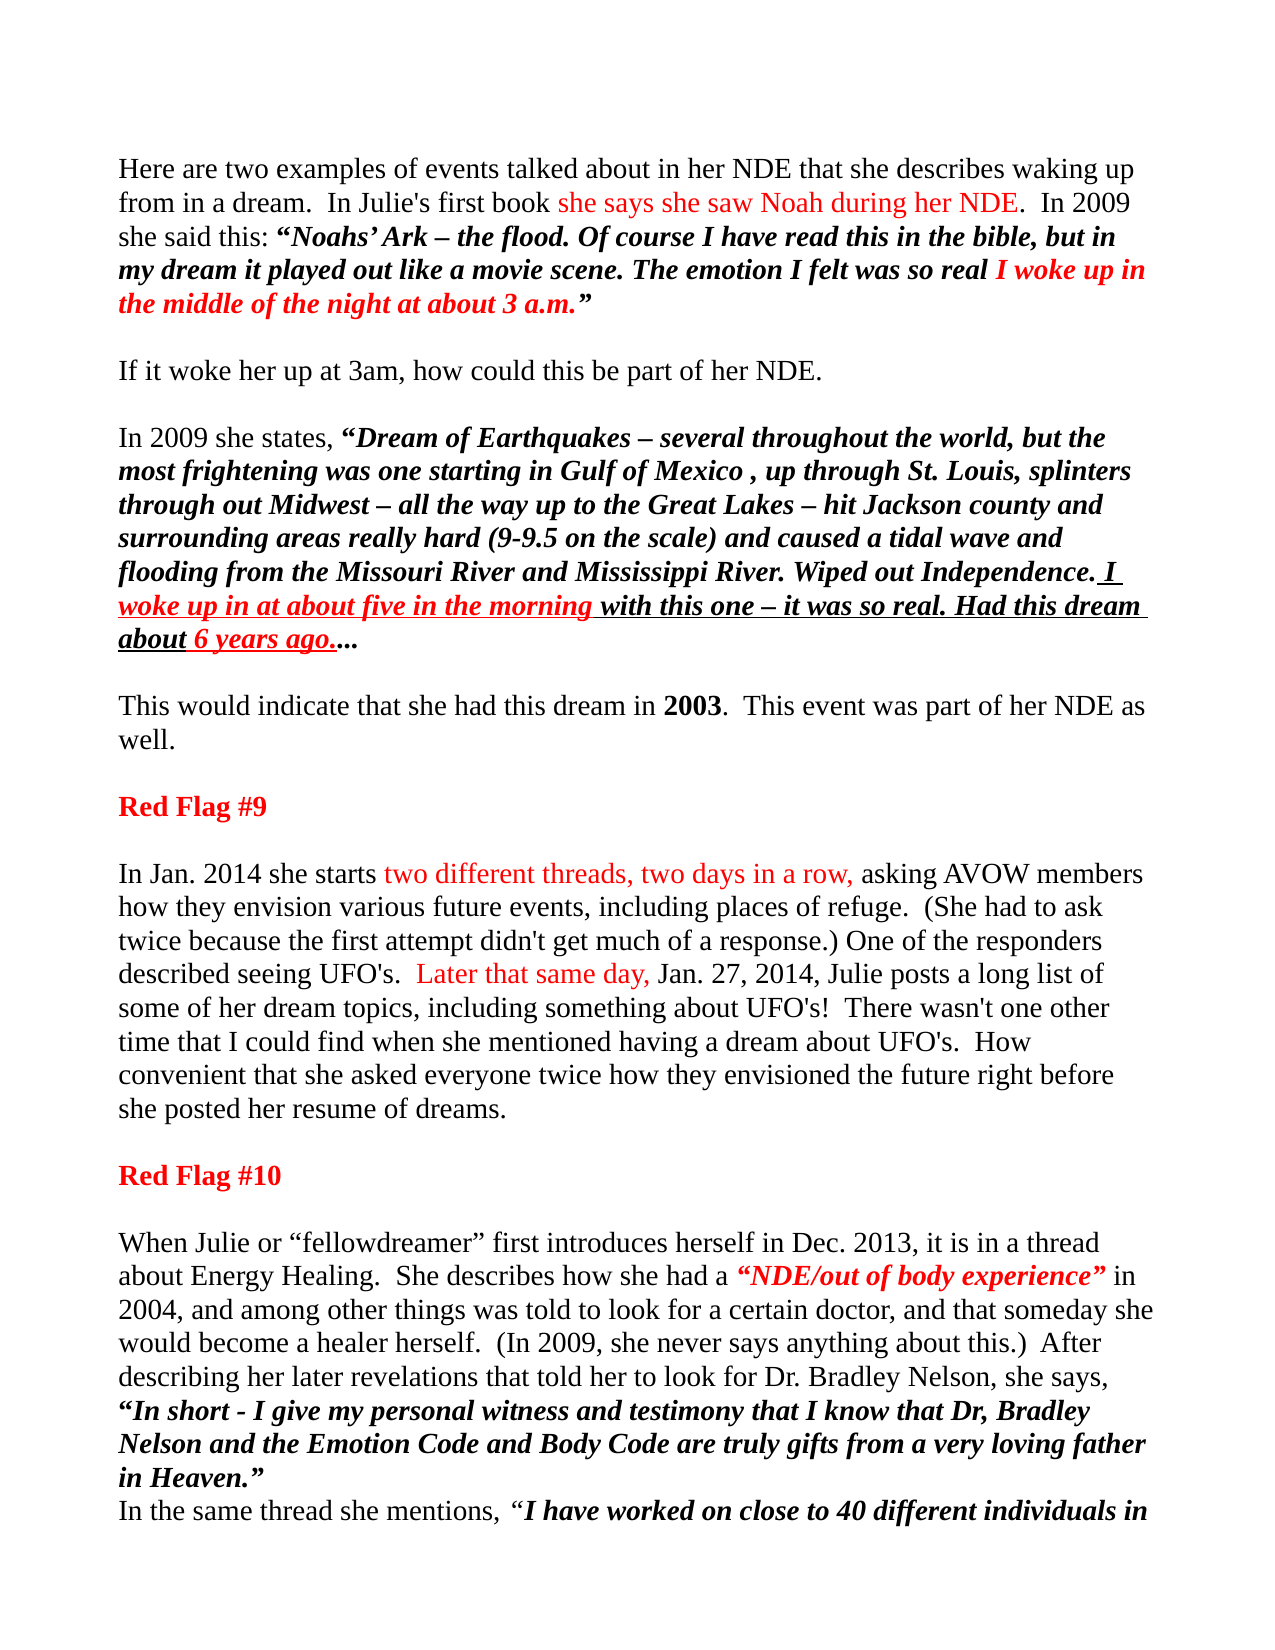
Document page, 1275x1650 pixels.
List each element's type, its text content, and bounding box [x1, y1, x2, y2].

text Red Flag #9 [118, 789, 1157, 822]
text Red Flag #10 [118, 1158, 1157, 1191]
text This would indicate that she had this dream in 2003. This event was part of her NDE as well. [118, 688, 1157, 755]
text In the same thread she mentions, “I have worked on close to 40 different individuals in [118, 1493, 1157, 1527]
text In 2009 she states, “Dream of Earthquakes – several throughout the world, but the most frightening was one starting in Gulf of Mexico , up through St. Louis, splinters through out Midwest – all the way up to the Great Lakes – hit Jackson county and surrounding areas really hard (9-9.5 on the scale) and caused a tidal wave and flooding from the Missouri River and Mississippi River. Wiped out Independence. I woke up in at about five in the morning with this one – it was so real. Had this dream about 6 years ago.... [118, 420, 1157, 655]
text In Jan. 2014 she starts two different threads, two days in a row, asking AVOW members how they envision various future events, including places of refuge. (She had to ask twice because the first attempt didn't get much of a response.) One of the responders described seeing UFO's. Later that same day, Jan. 27, 2014, Julie posts a long list of some of her dream topics, including something about UFO's! There wasn't one other time that I could find when she mentioned having a dream about UFO's. How convenient that she asked everyone twice how they envisioned the future right before she posted her resume of dreams. [118, 856, 1157, 1124]
text If it woke her up at 3am, how could this be part of her NDE. [118, 353, 1157, 386]
text Here are two examples of events talked about in her NDE that she describes waking up from in a dream. In Julie's first book she says she saw Noah during her NDE. In 2009 she said this: “Noahs’ Ark – the flood. Of course I have read this in the bible, but in my dream it played out like a movie scene. The emotion I felt was so real I woke up in the middle of the night at about 3 a.m.” [118, 152, 1157, 319]
text When Julie or “fellowdreamer” first introduces herself in Dec. 2013, it is in a thread about Energy Healing. She describes how she had a “NDE/out of body experience” in 2004, and among other things was told to look for a certain doctor, and that someday she would become a healer herself. (In 2009, she never says anything about this.) After describing her later revelations that told her to look for Dr. Bradley Nelson, she says, “In short - I give my personal witness and testimony that I know that Dr, Bradley Nelson and the Emotion Code and Body Code are truly gifts from a very loving father in Heaven.” [118, 1225, 1157, 1493]
